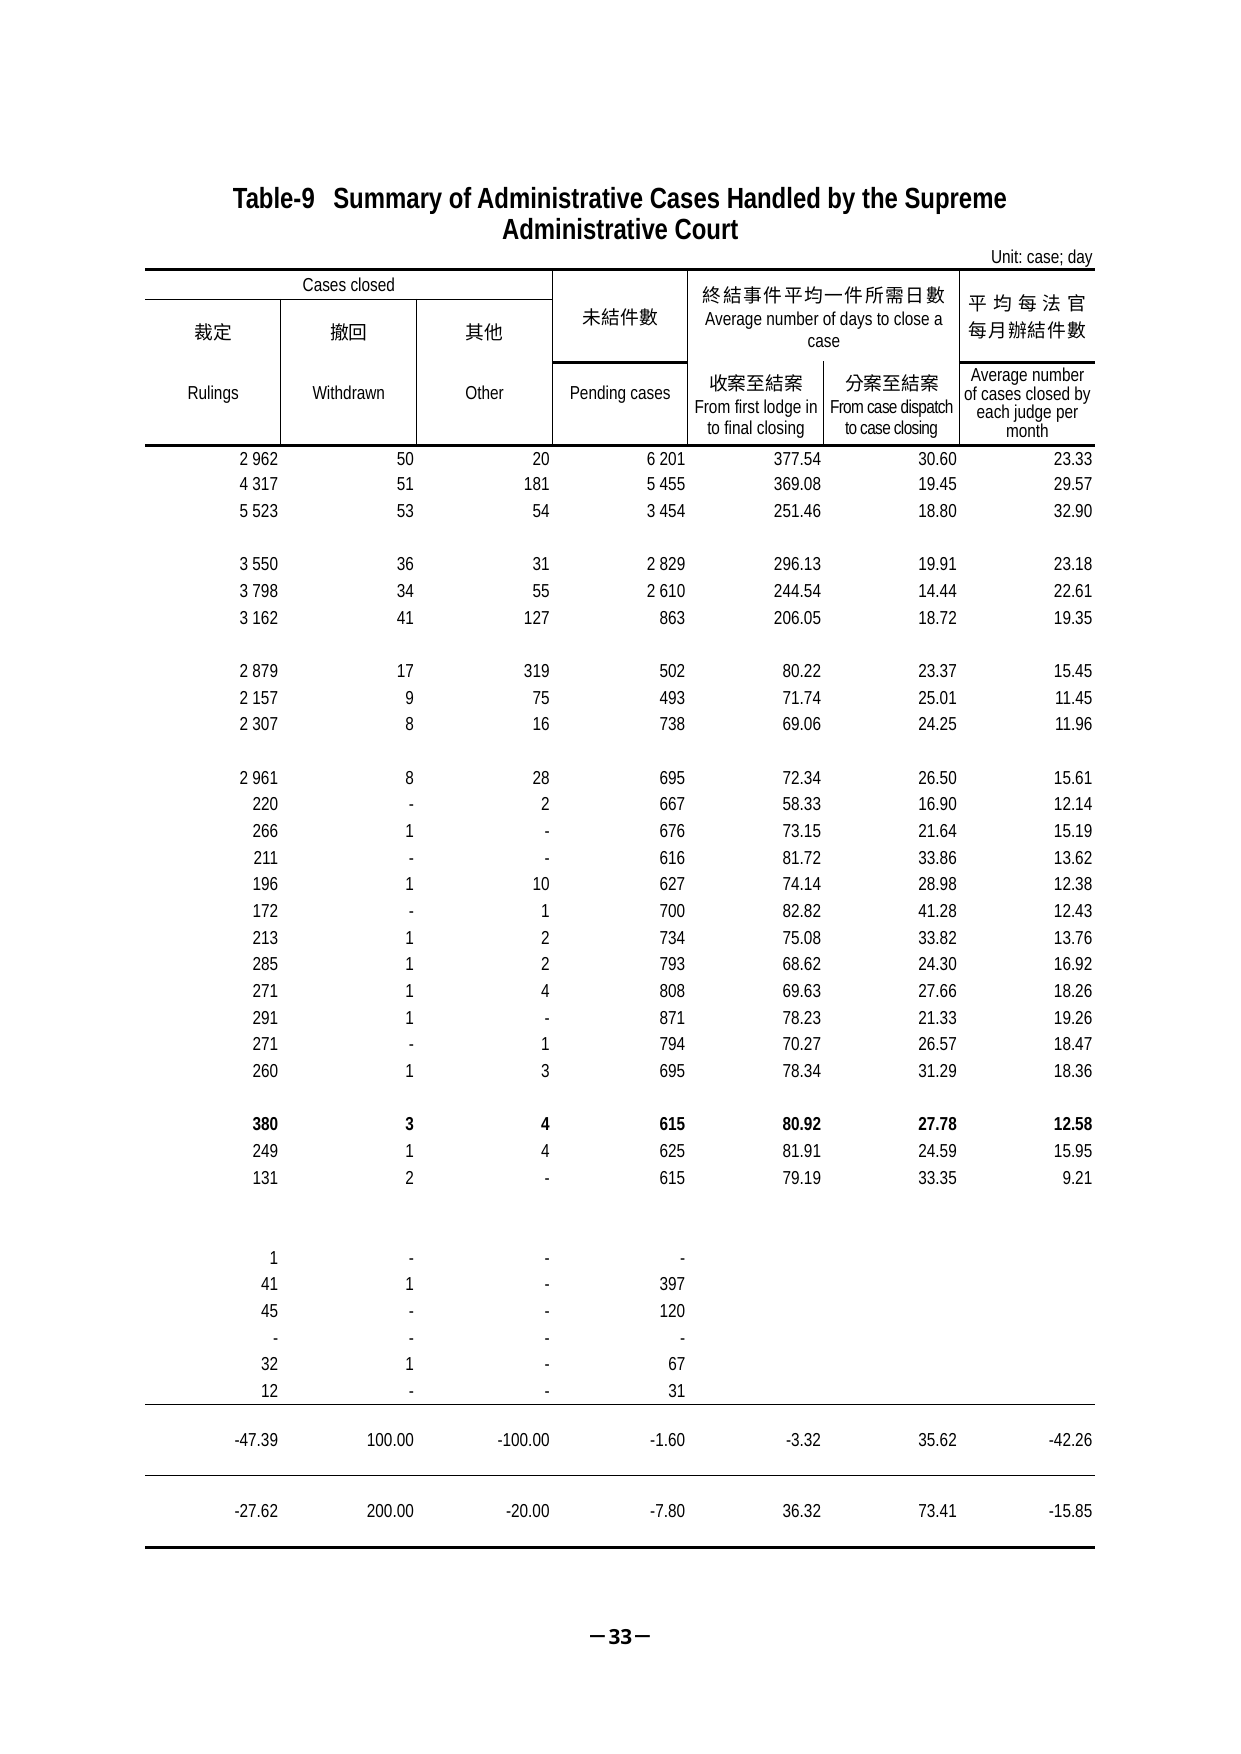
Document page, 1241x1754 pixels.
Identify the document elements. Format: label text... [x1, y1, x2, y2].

table_cell 213 [145, 924, 281, 951]
table_cell 54 [416, 498, 552, 524]
table_cell 319 [416, 658, 552, 684]
table_cell -20.00 [416, 1476, 552, 1546]
table_header Cases closed [145, 271, 552, 299]
table_cell 24.59 [824, 1138, 959, 1164]
table_cell 73.41 [824, 1476, 959, 1546]
table_cell 74.14 [688, 871, 824, 897]
table_cell [824, 738, 959, 764]
table_cell 12.14 [959, 791, 1095, 817]
table_cell - [416, 1324, 552, 1351]
table_cell 4 [416, 978, 552, 1004]
table_cell 27.78 [824, 1111, 959, 1137]
table_cell 251.46 [688, 498, 824, 524]
table_cell 28 [416, 764, 552, 791]
table_cell 21.33 [824, 1004, 959, 1031]
table_cell Rulings [145, 361, 280, 444]
table_cell 55 [416, 578, 552, 604]
table_cell [552, 1084, 688, 1111]
table_cell [959, 1298, 1095, 1324]
table_cell [688, 1298, 824, 1324]
table_cell 1 [281, 951, 416, 977]
table_cell 12.58 [959, 1111, 1095, 1137]
table_cell [688, 1271, 824, 1297]
table_cell 18.72 [824, 604, 959, 631]
table_cell 58.33 [688, 791, 824, 817]
table_cell [552, 738, 688, 764]
table_cell 100.00 [281, 1405, 416, 1475]
table_cell 3 798 [145, 578, 281, 604]
table_cell 36.32 [688, 1476, 824, 1546]
table_cell [959, 1084, 1095, 1111]
table_cell 19.91 [824, 551, 959, 577]
table_cell 80.92 [688, 1111, 824, 1137]
table_cell 200.00 [281, 1476, 416, 1546]
table_cell 615 [552, 1111, 688, 1137]
table_cell 3 [416, 1058, 552, 1084]
table_cell 41 [145, 1271, 281, 1297]
table_cell 1 [281, 818, 416, 844]
table_cell 493 [552, 684, 688, 711]
table_cell 23.18 [959, 551, 1095, 577]
table_cell 2 307 [145, 711, 281, 737]
table_cell 2 [416, 924, 552, 951]
table_header 平均每法官 每月辦結件數 [960, 271, 1095, 361]
table_cell 18.36 [959, 1058, 1095, 1084]
table_cell [281, 1191, 416, 1217]
table_cell 19.45 [824, 471, 959, 497]
table_cell -1.60 [552, 1405, 688, 1475]
table_cell 15.19 [959, 818, 1095, 844]
table_cell 738 [552, 711, 688, 737]
table_cell 249 [145, 1138, 281, 1164]
table_header 未結件數 [553, 271, 687, 361]
table_cell 4 317 [145, 471, 281, 497]
table_cell 377.54 [688, 447, 824, 471]
table_cell 244.54 [688, 578, 824, 604]
table_cell 12.38 [959, 871, 1095, 897]
table_cell 793 [552, 951, 688, 977]
table_cell 2 [416, 951, 552, 977]
table_cell -47.39 [145, 1405, 281, 1475]
table_cell 69.63 [688, 978, 824, 1004]
table_cell 82.82 [688, 898, 824, 924]
table_cell - [281, 1324, 416, 1351]
table_cell [824, 1351, 959, 1377]
table_cell [688, 1324, 824, 1351]
table_cell -7.80 [552, 1476, 688, 1546]
table_cell [959, 1378, 1095, 1404]
table_cell 271 [145, 1031, 281, 1057]
table_cell [688, 1351, 824, 1377]
table_cell [824, 1271, 959, 1297]
table_cell [824, 1244, 959, 1271]
table_cell [145, 1084, 281, 1111]
table_cell [416, 738, 552, 764]
table_cell - [416, 818, 552, 844]
table_cell 2 962 [145, 447, 281, 471]
table_cell 18.80 [824, 498, 959, 524]
table_cell 627 [552, 871, 688, 897]
table_cell [688, 1191, 824, 1217]
table_cell 615 [552, 1164, 688, 1191]
table_cell 72.34 [688, 764, 824, 791]
table_cell - [281, 1298, 416, 1324]
table_cell [688, 524, 824, 551]
table_cell 9 [281, 684, 416, 711]
table_cell 3 [281, 1111, 416, 1137]
table_cell 12 [145, 1378, 281, 1404]
table_cell 3 550 [145, 551, 281, 577]
table_cell [552, 524, 688, 551]
table_cell [688, 1378, 824, 1404]
table_cell 15.61 [959, 764, 1095, 791]
table_cell 19.35 [959, 604, 1095, 631]
table_cell [824, 1218, 959, 1244]
table_cell 5 455 [552, 471, 688, 497]
table_cell 260 [145, 1058, 281, 1084]
table_cell [416, 631, 552, 657]
table_cell 25.01 [824, 684, 959, 711]
table_cell - [552, 1324, 688, 1351]
table_cell 33.35 [824, 1164, 959, 1191]
table_cell 285 [145, 951, 281, 977]
table_cell 21.64 [824, 818, 959, 844]
table_cell 67 [552, 1351, 688, 1377]
table_cell 22.61 [959, 578, 1095, 604]
text Table-9 Summary of Administrative Cases Handled by the Supreme Administrative Court [148, 183, 1092, 246]
table_cell - [416, 1351, 552, 1377]
table_cell [281, 524, 416, 551]
table_cell 1 [281, 1271, 416, 1297]
table_cell [824, 524, 959, 551]
table_cell 裁定 [145, 300, 280, 361]
table_cell 1 [281, 1351, 416, 1377]
table_cell [959, 738, 1095, 764]
table_cell Withdrawn [281, 361, 416, 444]
table_cell [824, 1378, 959, 1404]
table_cell 734 [552, 924, 688, 951]
table_cell 73.15 [688, 818, 824, 844]
table_cell 78.23 [688, 1004, 824, 1031]
table_cell -42.26 [959, 1405, 1095, 1475]
table_cell 31 [552, 1378, 688, 1404]
table_cell 3 162 [145, 604, 281, 631]
table_cell [824, 631, 959, 657]
table_cell 2 [281, 1164, 416, 1191]
table_cell 794 [552, 1031, 688, 1057]
table_cell 69.06 [688, 711, 824, 737]
table_cell 32.90 [959, 498, 1095, 524]
table_cell [959, 1244, 1095, 1271]
table_cell [145, 631, 281, 657]
table_cell -100.00 [416, 1405, 552, 1475]
table_cell [552, 631, 688, 657]
table_cell 16.90 [824, 791, 959, 817]
table_cell 2 879 [145, 658, 281, 684]
table_cell 收案至結案 From first lodge in to final closing [688, 361, 823, 444]
table_cell [824, 1191, 959, 1217]
table_cell Other [417, 361, 552, 444]
table_cell 397 [552, 1271, 688, 1297]
table_cell 1 [281, 924, 416, 951]
table_cell [416, 1191, 552, 1217]
table_cell 24.25 [824, 711, 959, 737]
table_cell [688, 631, 824, 657]
table_cell [145, 1218, 281, 1244]
table_cell 700 [552, 898, 688, 924]
table_cell -3.32 [688, 1405, 824, 1475]
table_cell 31 [416, 551, 552, 577]
table_cell 31.29 [824, 1058, 959, 1084]
table_cell 1 [281, 1004, 416, 1031]
table_cell 75 [416, 684, 552, 711]
table_cell 3 454 [552, 498, 688, 524]
table_cell 1 [281, 1058, 416, 1084]
table_cell -15.85 [959, 1476, 1095, 1546]
table_cell 28.98 [824, 871, 959, 897]
table_cell 18.47 [959, 1031, 1095, 1057]
table_cell 120 [552, 1298, 688, 1324]
table_cell 51 [281, 471, 416, 497]
table_cell 808 [552, 978, 688, 1004]
table_cell 1 [281, 871, 416, 897]
table_cell 50 [281, 447, 416, 471]
table_cell 625 [552, 1138, 688, 1164]
table_cell - [281, 898, 416, 924]
table_cell [281, 1084, 416, 1111]
table_cell 667 [552, 791, 688, 817]
table_cell 53 [281, 498, 416, 524]
table_cell 172 [145, 898, 281, 924]
table_cell 41.28 [824, 898, 959, 924]
table_cell 13.62 [959, 844, 1095, 871]
table_cell [416, 1218, 552, 1244]
table_cell 19.26 [959, 1004, 1095, 1031]
table_cell 2 [416, 791, 552, 817]
table_cell [145, 524, 281, 551]
table_cell 75.08 [688, 924, 824, 951]
table_cell 20 [416, 447, 552, 471]
table_cell [688, 738, 824, 764]
table_cell 196 [145, 871, 281, 897]
table_cell 26.50 [824, 764, 959, 791]
table_cell 36 [281, 551, 416, 577]
table_cell 291 [145, 1004, 281, 1031]
table_cell 24.30 [824, 951, 959, 977]
table_cell 9.21 [959, 1164, 1095, 1191]
table_cell - [552, 1244, 688, 1271]
table_cell [959, 631, 1095, 657]
table_cell 220 [145, 791, 281, 817]
table_cell [688, 1084, 824, 1111]
table_cell - [281, 791, 416, 817]
table_cell 其他 [417, 300, 552, 361]
table_cell 68.62 [688, 951, 824, 977]
table_cell 2 157 [145, 684, 281, 711]
table_cell 2 610 [552, 578, 688, 604]
table_cell 2 961 [145, 764, 281, 791]
table_cell 30.60 [824, 447, 959, 471]
table_cell 29.57 [959, 471, 1095, 497]
table_cell 211 [145, 844, 281, 871]
table_cell 34 [281, 578, 416, 604]
table_cell 11.96 [959, 711, 1095, 737]
table_cell 79.19 [688, 1164, 824, 1191]
table_cell [959, 1218, 1095, 1244]
table_cell 181 [416, 471, 552, 497]
table_cell 分案至結案 From case dispatch to case closing [824, 361, 959, 444]
table_cell 296.13 [688, 551, 824, 577]
table_cell 16 [416, 711, 552, 737]
table_cell 33.82 [824, 924, 959, 951]
table_cell 695 [552, 764, 688, 791]
table_cell - [281, 844, 416, 871]
table_cell [145, 738, 281, 764]
table_cell 78.34 [688, 1058, 824, 1084]
table_cell [281, 738, 416, 764]
table_cell 676 [552, 818, 688, 844]
table_cell 27.66 [824, 978, 959, 1004]
table_cell 127 [416, 604, 552, 631]
table_cell 12.43 [959, 898, 1095, 924]
table_cell [959, 1351, 1095, 1377]
table_cell 369.08 [688, 471, 824, 497]
table_cell - [281, 1031, 416, 1057]
table_cell 10 [416, 871, 552, 897]
table_cell [281, 631, 416, 657]
table_cell - [416, 1271, 552, 1297]
table_cell 撤回 [281, 300, 416, 361]
table_cell 695 [552, 1058, 688, 1084]
table_cell [824, 1324, 959, 1351]
table_cell [552, 1218, 688, 1244]
table_cell [959, 1271, 1095, 1297]
table_cell 8 [281, 711, 416, 737]
table_cell 23.37 [824, 658, 959, 684]
table_cell 81.72 [688, 844, 824, 871]
table_cell 11.45 [959, 684, 1095, 711]
table_cell [552, 1191, 688, 1217]
table_cell 6 201 [552, 447, 688, 471]
table_cell [959, 1324, 1095, 1351]
table_cell - [145, 1324, 281, 1351]
table_cell 206.05 [688, 604, 824, 631]
table_cell 4 [416, 1111, 552, 1137]
table_cell 1 [281, 1138, 416, 1164]
table_cell 502 [552, 658, 688, 684]
table_cell [145, 1191, 281, 1217]
table_cell 17 [281, 658, 416, 684]
table_cell 271 [145, 978, 281, 1004]
table_cell 8 [281, 764, 416, 791]
table_cell [824, 1298, 959, 1324]
table_cell 1 [416, 1031, 552, 1057]
table_cell 380 [145, 1111, 281, 1137]
table_cell - [416, 1298, 552, 1324]
table_cell 81.91 [688, 1138, 824, 1164]
table_cell 26.57 [824, 1031, 959, 1057]
table_cell - [416, 844, 552, 871]
table_cell [688, 1218, 824, 1244]
table_cell 871 [552, 1004, 688, 1031]
table_cell 1 [281, 978, 416, 1004]
table_cell - [416, 1378, 552, 1404]
table_cell [416, 1084, 552, 1111]
table_cell 1 [416, 898, 552, 924]
table_cell 2 829 [552, 551, 688, 577]
table_cell [959, 1191, 1095, 1217]
table_cell 15.45 [959, 658, 1095, 684]
table_cell - [416, 1244, 552, 1271]
table_cell [959, 524, 1095, 551]
table_cell 41 [281, 604, 416, 631]
table_cell [824, 1084, 959, 1111]
table_cell 863 [552, 604, 688, 631]
table_cell 45 [145, 1298, 281, 1324]
table_cell - [281, 1244, 416, 1271]
table_header 終結事件平均一件所需日數 Average number of days to close a case [688, 271, 959, 361]
table_cell 131 [145, 1164, 281, 1191]
table_cell - [281, 1378, 416, 1404]
table_cell 616 [552, 844, 688, 871]
table_cell 16.92 [959, 951, 1095, 977]
table_cell 18.26 [959, 978, 1095, 1004]
table_cell - [416, 1164, 552, 1191]
table_cell 23.33 [959, 447, 1095, 471]
table_cell Average number of cases closed by each judge per month [960, 364, 1095, 444]
table_cell 14.44 [824, 578, 959, 604]
table_cell 4 [416, 1138, 552, 1164]
table_cell Pending cases [553, 364, 687, 444]
table_cell 15.95 [959, 1138, 1095, 1164]
text Unit: case; day [148, 246, 1092, 268]
table_cell - [416, 1004, 552, 1031]
table_cell [416, 524, 552, 551]
table_cell [688, 1244, 824, 1271]
table_cell -27.62 [145, 1476, 281, 1546]
table_cell 35.62 [824, 1405, 959, 1475]
table_cell 266 [145, 818, 281, 844]
table_cell 70.27 [688, 1031, 824, 1057]
table_cell [281, 1218, 416, 1244]
table_cell 71.74 [688, 684, 824, 711]
table_cell 80.22 [688, 658, 824, 684]
table_cell 13.76 [959, 924, 1095, 951]
table_cell 33.86 [824, 844, 959, 871]
table_cell 1 [145, 1244, 281, 1271]
table_cell 5 523 [145, 498, 281, 524]
table_cell 32 [145, 1351, 281, 1377]
